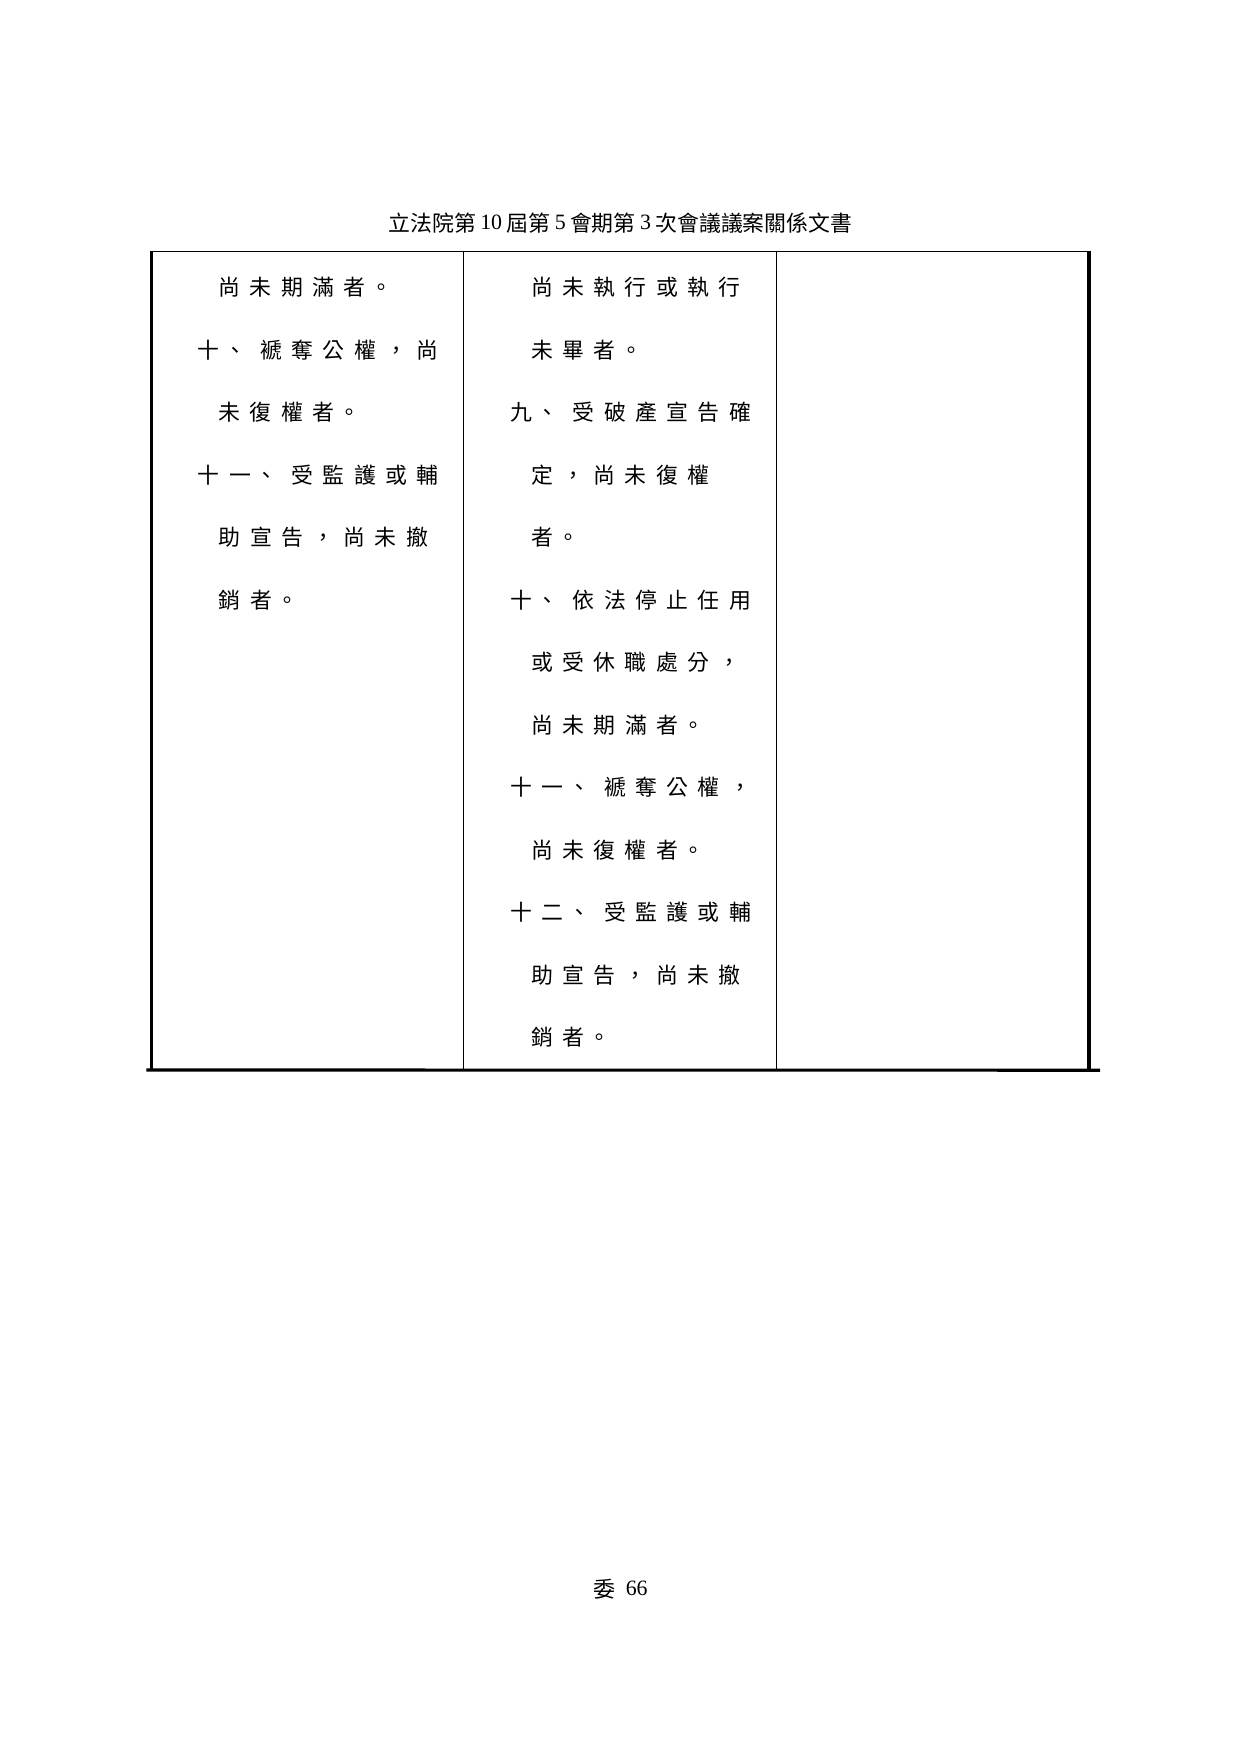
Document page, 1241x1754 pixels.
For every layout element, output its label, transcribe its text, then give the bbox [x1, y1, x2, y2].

table_cell 尚未期滿者。 十、褫奪公權，尚未復權者。 十一、受監護或輔助宣告，尚未撤銷者。 [153, 252, 463, 1068]
table_cell 尚未執行或執行未畢者。 九、受破產宣告確定，尚未復權者。 十、依法停止任用或受休職處分，尚未期滿者。 十一、褫奪公權，尚未復權者。 十二、受監護或輔助宣告，尚未撤銷者。 [464, 252, 776, 1068]
table_cell [777, 252, 1087, 1068]
